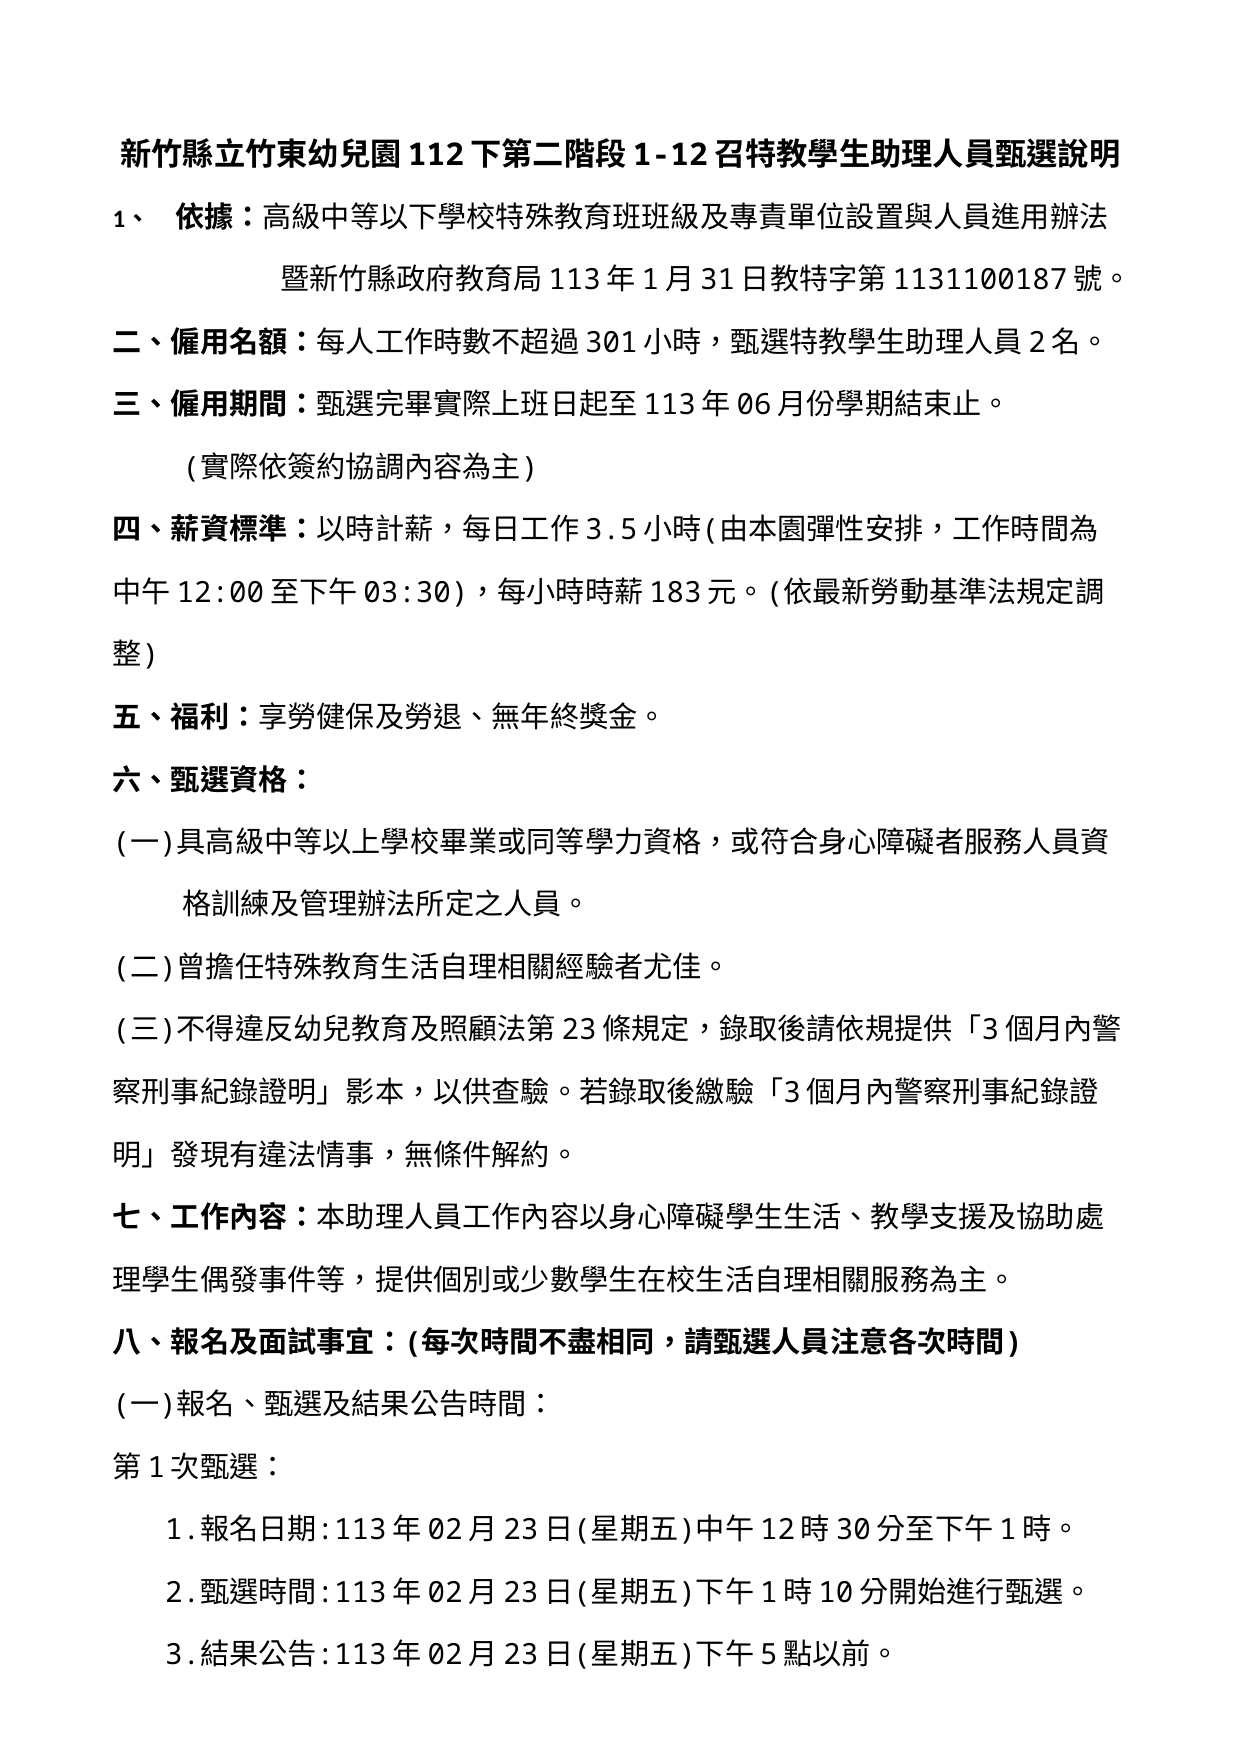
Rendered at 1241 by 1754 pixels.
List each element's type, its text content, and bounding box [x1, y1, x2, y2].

list 依據：高級中等以下學校特殊教育班班級及專責單位設置與人員進用辦法 [112, 173, 1128, 236]
text (二)曾擔任特殊教育生活自理相關經驗者尤佳。 [112, 923, 1128, 986]
text 二、僱用名額：每人工作時數不超過301小時，甄選特教學生助理人員2名。 [112, 298, 1128, 361]
text 新竹縣立竹東幼兒園112下第二階段1-12召特教學生助理人員甄選說明 [112, 111, 1128, 173]
text 3.結果公告:113年02月23日(星期五)下午5點以前。 [112, 1611, 1128, 1673]
text 六、甄選資格： (一)具高級中等以上學校畢業或同等學力資格，或符合身心障礙者服務人員資 [112, 736, 1128, 861]
text 格訓練及管理辦法所定之人員。 [112, 861, 1128, 923]
text (一)報名、甄選及結果公告時間： [112, 1361, 1128, 1423]
text 三、僱用期間：甄選完畢實際上班日起至113年06月份學期結束止。 (實際依簽約協調內容為主) [112, 361, 1128, 486]
text 四、薪資標準：以時計薪，每日工作3.5小時(由本園彈性安排，工作時間為 [112, 486, 1128, 548]
text 暨新竹縣政府教育局113年1月31日教特字第1131100187號。 [175, 236, 1128, 298]
text 2.甄選時間:113年02月23日(星期五)下午1時10分開始進行甄選。 [112, 1548, 1128, 1611]
text 五、福利：享勞健保及勞退、無年終獎金。 [112, 673, 1128, 736]
text 七、工作內容：本助理人員工作內容以身心障礙學生生活、教學支援及協助處理學生偶發事件等，提供個別或少數學生在校生活自理相關服務為主。 [112, 1173, 1128, 1298]
text 1.報名日期:113年02月23日(星期五)中午12時30分至下午1時。 [112, 1486, 1128, 1548]
text 第1次甄選： [112, 1423, 1128, 1486]
text 中午12:00至下午03:30)，每小時時薪183元。(依最新勞動基準法規定調整) [112, 548, 1128, 673]
text 八、報名及面試事宜：(每次時間不盡相同，請甄選人員注意各次時間) [112, 1298, 1128, 1361]
text (三)不得違反幼兒教育及照顧法第23條規定，錄取後請依規提供「3個月內警察刑事紀錄證明」影本，以供查驗。若錄取後繳驗「3個月內警察刑事紀錄證明」發現有違法情事，無條件解約。 [112, 986, 1128, 1173]
